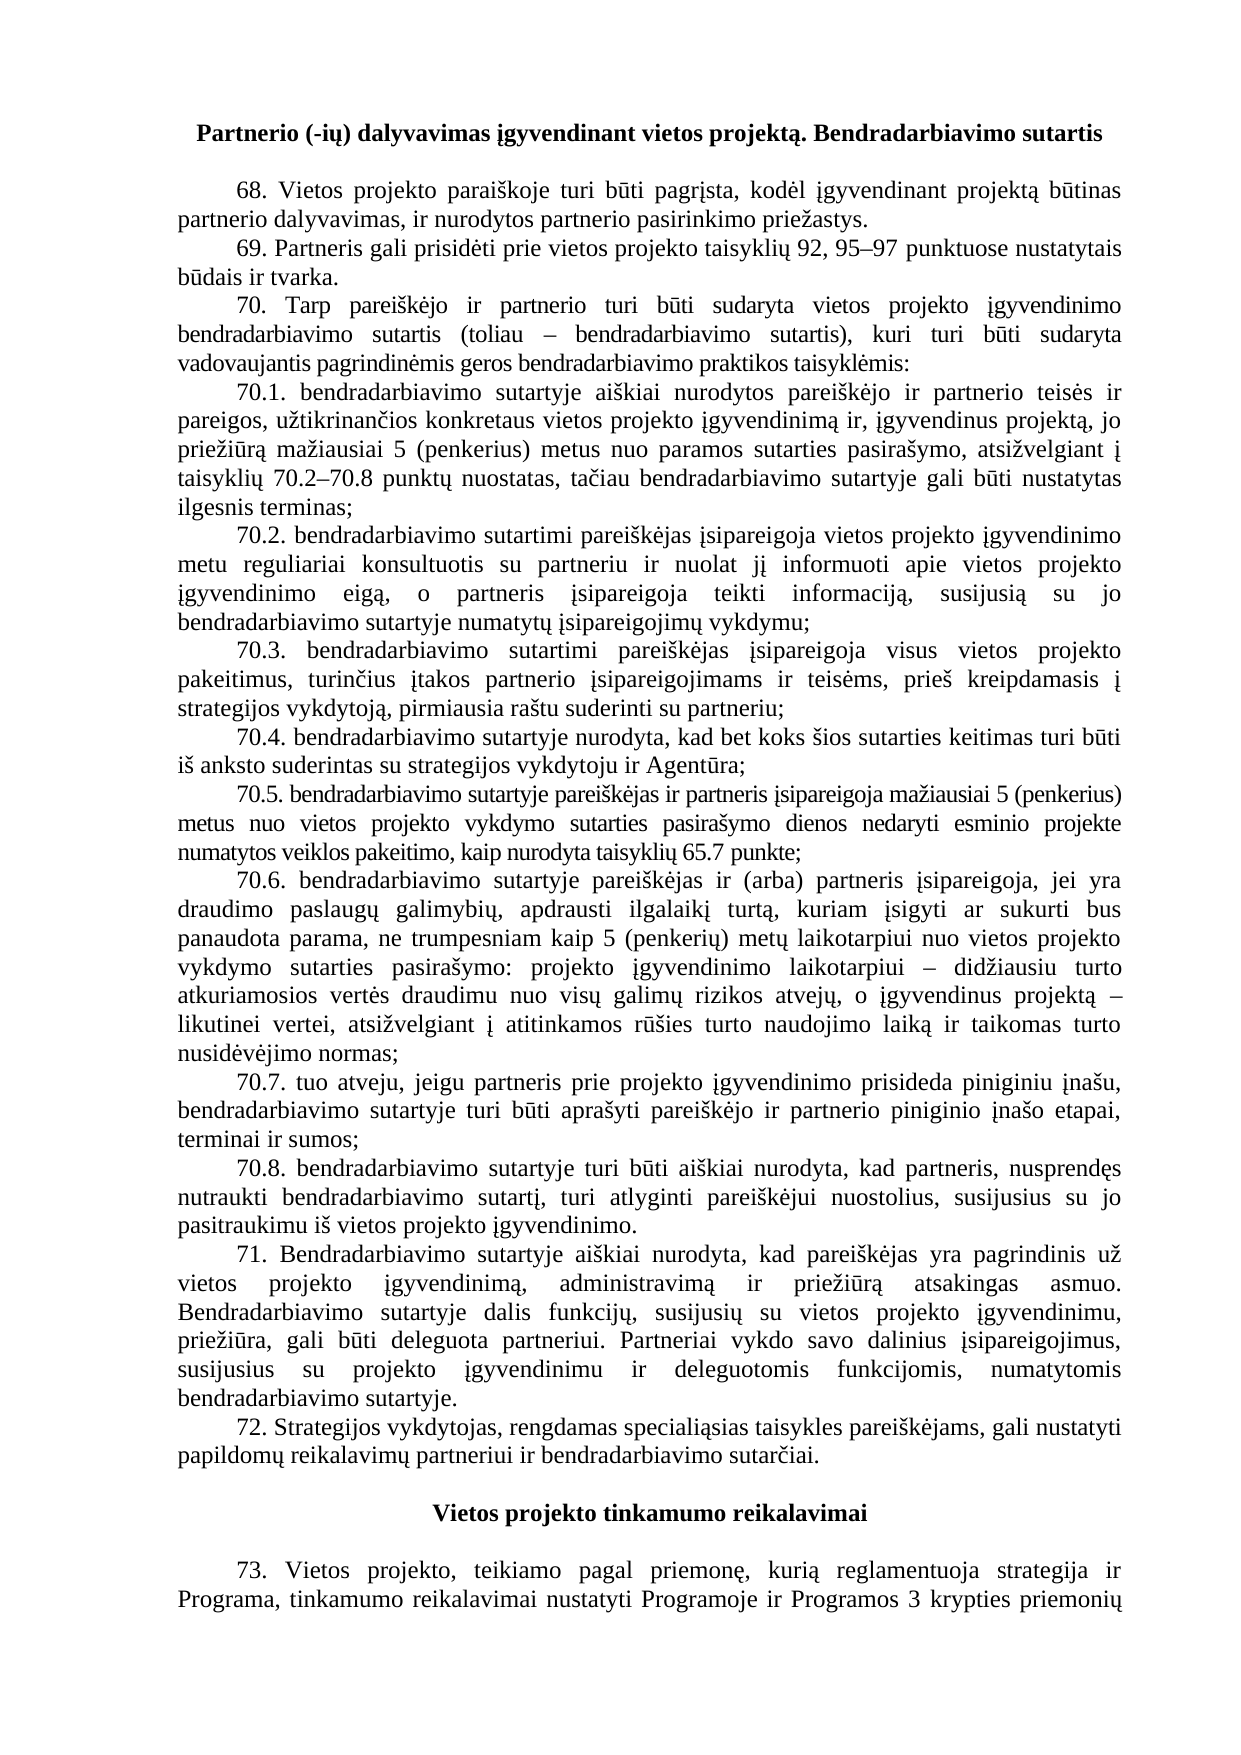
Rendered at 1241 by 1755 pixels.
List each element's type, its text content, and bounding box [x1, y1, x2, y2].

text 70.6. bendradarbiavimo sutartyje pareiškėjas ir (arba) partneris įsipareigoja, jei yra draudimo paslaugų galimybių, apdrausti ilgalaikį turtą, kuriam įsigyti ar sukurti bus panaudota parama, ne trumpesniam kaip 5 (penkerių) metų laikotarpiui nuo vietos projekto vykdymo sutarties pasirašymo: projekto įgyvendinimo laikotarpiui – didžiausiu turto atkuriamosios vertės draudimu nuo visų galimų rizikos atvejų, o įgyvendinus projektą – likutinei vertei, atsižvelgiant į atitinkamos rūšies turto naudojimo laiką ir taikomas turto nusidėvėjimo normas; [177, 866, 1122, 1067]
text 70.4. bendradarbiavimo sutartyje nurodyta, kad bet koks šios sutarties keitimas turi būti iš anksto suderintas su strategijos vykdytoju ir Agentūra; [177, 722, 1122, 779]
text 70.5. bendradarbiavimo sutartyje pareiškėjas ir partneris įsipareigoja mažiausiai 5 (penkerius) metus nuo vietos projekto vykdymo sutarties pasirašymo dienos nedaryti esminio projekte numatytos veiklos pakeitimo, kaip nurodyta taisyklių 65.7 punkte; [177, 779, 1122, 866]
text Partnerio (-ių) dalyvavimas įgyvendinant vietos projektą. Bendradarbiavimo sutartis [177, 118, 1122, 147]
text 69. Partneris gali prisidėti prie vietos projekto taisyklių 92, 95–97 punktuose nustatytais būdais ir tvarka. [177, 233, 1122, 291]
text 71. Bendradarbiavimo sutartyje aiškiai nurodyta, kad pareiškėjas yra pagrindinis už vietos projekto įgyvendinimą, administravimą ir priežiūrą atsakingas asmuo. Bendradarbiavimo sutartyje dalis funkcijų, susijusių su vietos projekto įgyvendinimu, priežiūra, gali būti deleguota partneriui. Partneriai vykdo savo dalinius įsipareigojimus, susijusius su projekto įgyvendinimu ir deleguotomis funkcijomis, numatytomis bendradarbiavimo sutartyje. [177, 1239, 1122, 1412]
text 70. Tarp pareiškėjo ir partnerio turi būti sudaryta vietos projekto įgyvendinimo bendradarbiavimo sutartis (toliau – bendradarbiavimo sutartis), kuri turi būti sudaryta vadovaujantis pagrindinėmis geros bendradarbiavimo praktikos taisyklėmis: [177, 291, 1122, 377]
text 70.3. bendradarbiavimo sutartimi pareiškėjas įsipareigoja visus vietos projekto pakeitimus, turinčius įtakos partnerio įsipareigojimams ir teisėms, prieš kreipdamasis į strategijos vykdytoją, pirmiausia raštu suderinti su partneriu; [177, 636, 1122, 722]
text 73. Vietos projekto, teikiamo pagal priemonę, kurią reglamentuoja strategija ir Programa, tinkamumo reikalavimai nustatyti Programoje ir Programos 3 krypties priemonių [177, 1556, 1122, 1613]
text Vietos projekto tinkamumo reikalavimai [177, 1498, 1122, 1527]
text 70.8. bendradarbiavimo sutartyje turi būti aiškiai nurodyta, kad partneris, nusprendęs nutraukti bendradarbiavimo sutartį, turi atlyginti pareiškėjui nuostolius, susijusius su jo pasitraukimu iš vietos projekto įgyvendinimo. [177, 1153, 1122, 1239]
text 68. Vietos projekto paraiškoje turi būti pagrįsta, kodėl įgyvendinant projektą būtinas partnerio dalyvavimas, ir nurodytos partnerio pasirinkimo priežastys. [177, 176, 1122, 233]
text 70.7. tuo atveju, jeigu partneris prie projekto įgyvendinimo prisideda piniginiu įnašu, bendradarbiavimo sutartyje turi būti aprašyti pareiškėjo ir partnerio piniginio įnašo etapai, terminai ir sumos; [177, 1067, 1122, 1153]
text 70.2. bendradarbiavimo sutartimi pareiškėjas įsipareigoja vietos projekto įgyvendinimo metu reguliariai konsultuotis su partneriu ir nuolat jį informuoti apie vietos projekto įgyvendinimo eigą, o partneris įsipareigoja teikti informaciją, susijusią su jo bendradarbiavimo sutartyje numatytų įsipareigojimų vykdymu; [177, 521, 1122, 636]
text 70.1. bendradarbiavimo sutartyje aiškiai nurodytos pareiškėjo ir partnerio teisės ir pareigos, užtikrinančios konkretaus vietos projekto įgyvendinimą ir, įgyvendinus projektą, jo priežiūrą mažiausiai 5 (penkerius) metus nuo paramos sutarties pasirašymo, atsižvelgiant į taisyklių 70.2–70.8 punktų nuostatas, tačiau bendradarbiavimo sutartyje gali būti nustatytas ilgesnis terminas; [177, 377, 1122, 521]
text 72. Strategijos vykdytojas, rengdamas specialiąsias taisykles pareiškėjams, gali nustatyti papildomų reikalavimų partneriui ir bendradarbiavimo sutarčiai. [177, 1412, 1122, 1469]
